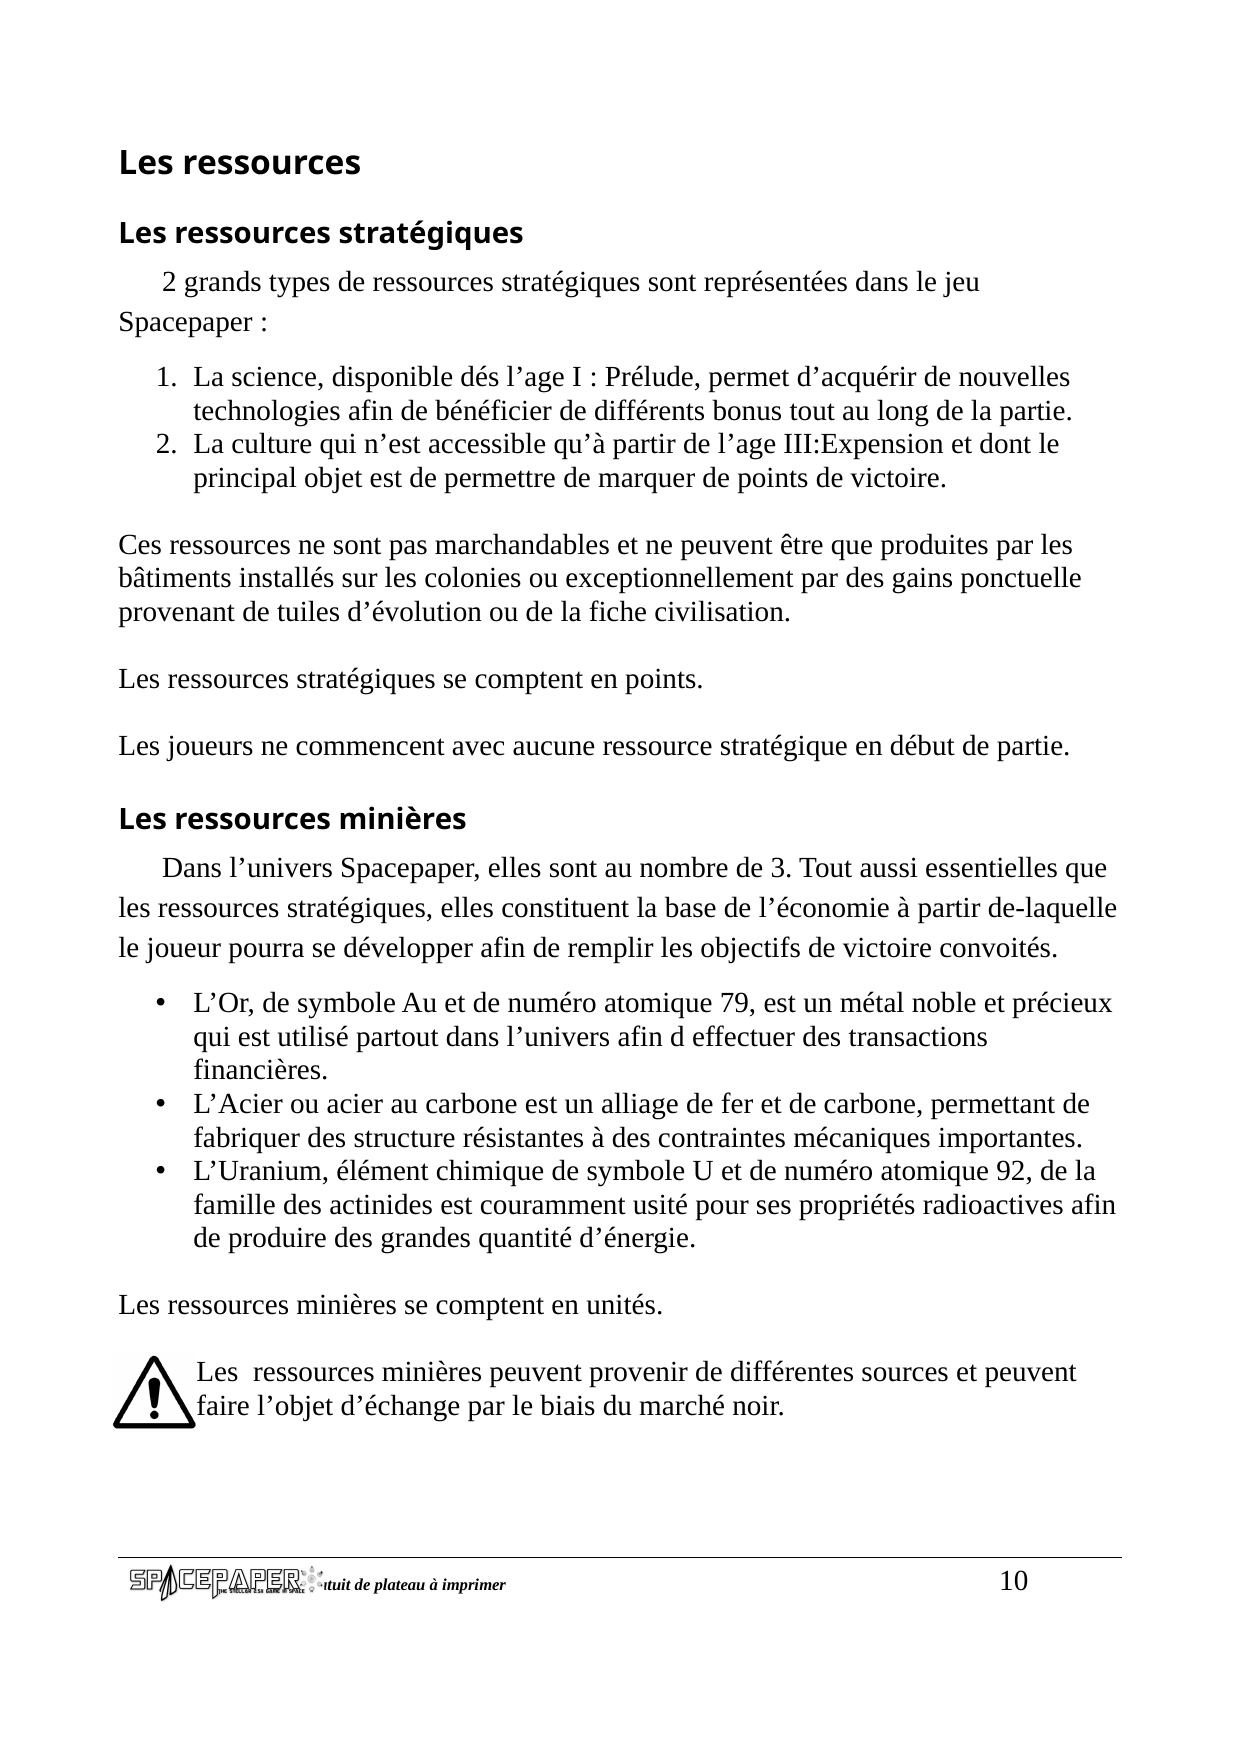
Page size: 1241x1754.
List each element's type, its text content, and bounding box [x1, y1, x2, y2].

text Les ressources minières se comptent en unités. [118, 1287, 1122, 1321]
subtitle Les ressources stratégiques [118, 212, 1122, 252]
picture [124, 1561, 325, 1602]
list La science, disponible dés l’age I : Prélude, permet d’acquérir de nouvelles technologies afin de bénéficier de différents bonus tout au long de la partie. [156, 359, 1122, 426]
text Les ressources minières peuvent provenir de différentes sources et peuvent faire l’objet d’échange par le biais du marché noir. [197, 1354, 1122, 1422]
text Les joueurs ne commencent avec aucune ressource stratégique en début de partie. [118, 728, 1122, 762]
list L’Or, de symbole Au et de numéro atomique 79, est un métal noble et précieux qui est utilisé partout dans l’univers afin d effectuer des transactions financières. [156, 985, 1122, 1086]
subtitle Les ressources minières [118, 798, 1122, 838]
text Les ressources stratégiques se comptent en points. [118, 661, 1122, 695]
list L’Uranium, élément chimique de symbole U et de numéro atomique 92, de la famille des actinides est couramment usité pour ses propriétés radioactives afin de produire des grandes quantité d’énergie. [156, 1153, 1122, 1254]
list L’Acier ou acier au carbone est un alliage de fer et de carbone, permettant de fabriquer des structure résistantes à des contraintes mécaniques importantes. [156, 1086, 1122, 1153]
list La culture qui n’est accessible qu’à partir de l’age III:Expension et dont le principal objet est de permettre de marquer de points de victoire. [156, 426, 1122, 493]
picture [111, 1349, 197, 1435]
text 2 grands types de ressources stratégiques sont représentées dans le jeu Spacepaper : [118, 264, 1122, 338]
text Ces ressources ne sont pas marchandables et ne peuvent être que produites par les bâtiments installés sur les colonies ou exceptionnellement par des gains ponctuelle provenant de tuiles d’évolution ou de la fiche civilisation. [118, 527, 1122, 628]
text Dans l’univers Spacepaper, elles sont au nombre de 3. Tout aussi essentielles que les ressources stratégiques, elles constituent la base de l’économie à partir de-laquelle le joueur pourra se développer afin de remplir les objectifs de victoire convoités. [118, 850, 1122, 964]
subtitle Les ressources [118, 139, 1122, 185]
